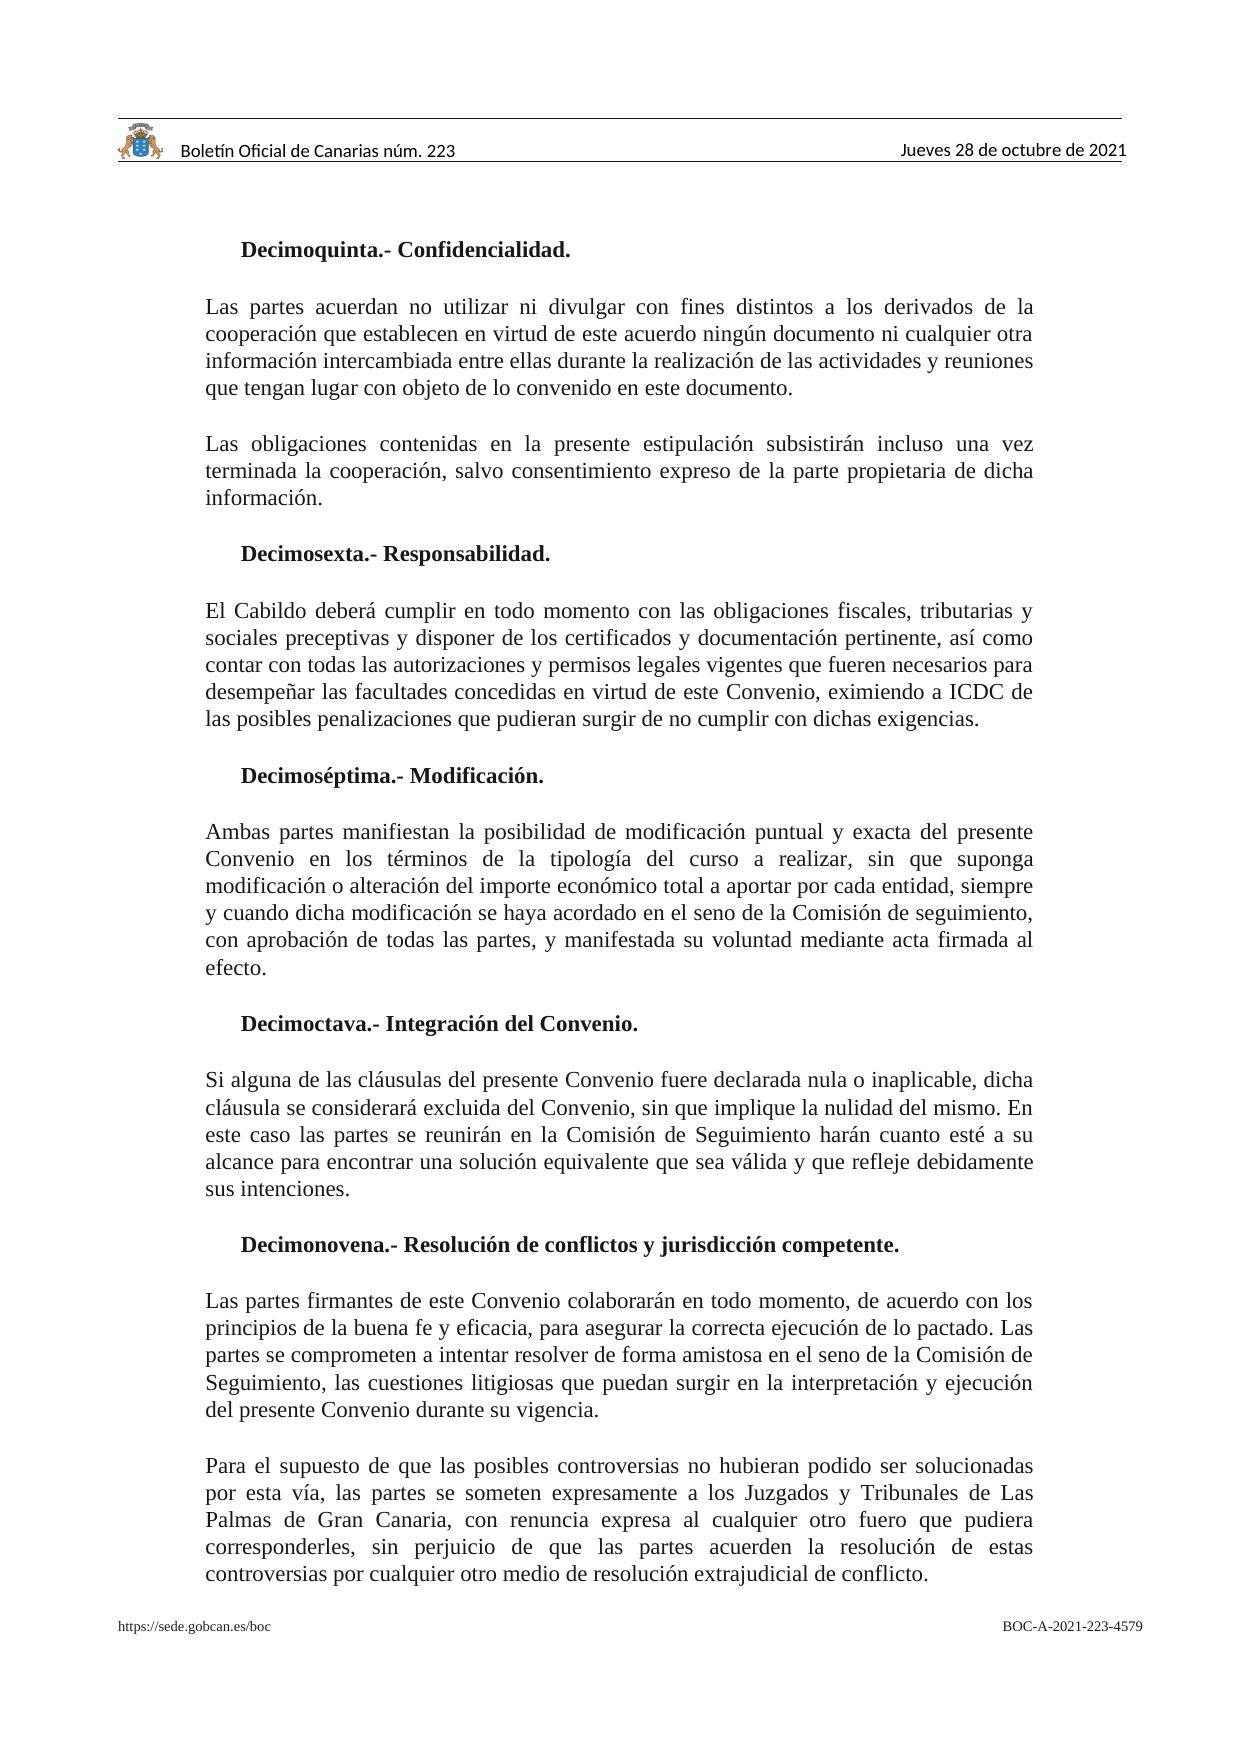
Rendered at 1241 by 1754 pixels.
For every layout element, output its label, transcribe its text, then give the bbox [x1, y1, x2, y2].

text Decimoséptima.- Modificación. [241, 762, 1035, 788]
text Ambas partes manifiestan la posibilidad de modificación puntual y exacta del presente Convenio en los términos de la tipología del curso a realizar, sin que suponga modificación o alteración del importe económico total a aportar por cada entidad, siempre y cuando dicha modificación se haya acordado en el seno de la Comisión de seguimiento, con aprobación de todas las partes, y manifestada su voluntad mediante acta firmada al efecto. [205, 818, 1035, 980]
text Decimoquinta.- Confidencialidad. [241, 236, 1035, 263]
text El Cabildo deberá cumplir en todo momento con las obligaciones fiscales, tributarias y sociales preceptivas y disponer de los certificados y documentación pertinente, así como contar con todas las autorizaciones y permisos legales vigentes que fueren necesarios para desempeñar las facultades concedidas en virtud de este Convenio, eximiendo a ICDC de las posibles penalizaciones que pudieran surgir de no cumplir con dichas exigencias. [205, 597, 1035, 732]
text Las obligaciones contenidas en la presente estipulación subsistirán incluso una vez terminada la cooperación, salvo consentimiento expreso de la parte propietaria de dicha información. [205, 430, 1035, 511]
text Para el supuesto de que las posibles controversias no hubieran podido ser solucionadas por esta vía, las partes se someten expresamente a los Juzgados y Tribunales de Las Palmas de Gran Canaria, con renuncia expresa al cualquier otro fuero que pudiera corresponderles, sin perjuicio de que las partes acuerden la resolución de estas controversias por cualquier otro medio de resolución extrajudicial de conflicto. [205, 1452, 1035, 1587]
text Decimonovena.- Resolución de conflictos y jurisdicción competente. [241, 1231, 1035, 1257]
text Las partes acuerdan no utilizar ni divulgar con fines distintos a los derivados de la cooperación que establecen en virtud de este acuerdo ningún documento ni cualquier otra información intercambiada entre ellas durante la realización de las actividades y reuniones que tengan lugar con objeto de lo convenido en este documento. [205, 293, 1035, 400]
text Decimoctava.- Integración del Convenio. [241, 1010, 1035, 1036]
text Si alguna de las cláusulas del presente Convenio fuere declarada nula o inaplicable, dicha cláusula se considerará excluida del Convenio, sin que implique la nulidad del mismo. En este caso las partes se reunirán en la Comisión de Seguimiento harán cuanto esté a su alcance para encontrar una solución equivalente que sea válida y que refleje debidamente sus intenciones. [205, 1066, 1035, 1201]
text Decimosexta.- Responsabilidad. [241, 540, 1035, 567]
text Las partes firmantes de este Convenio colaborarán en todo momento, de acuerdo con los principios de la buena fe y eficacia, para asegurar la correcta ejecución de lo pactado. Las partes se comprometen a intentar resolver de forma amistosa en el seno de la Comisión de Seguimiento, las cuestiones litigiosas que puedan surgir en la interpretación y ejecución del presente Convenio durante su vigencia. [205, 1287, 1035, 1422]
